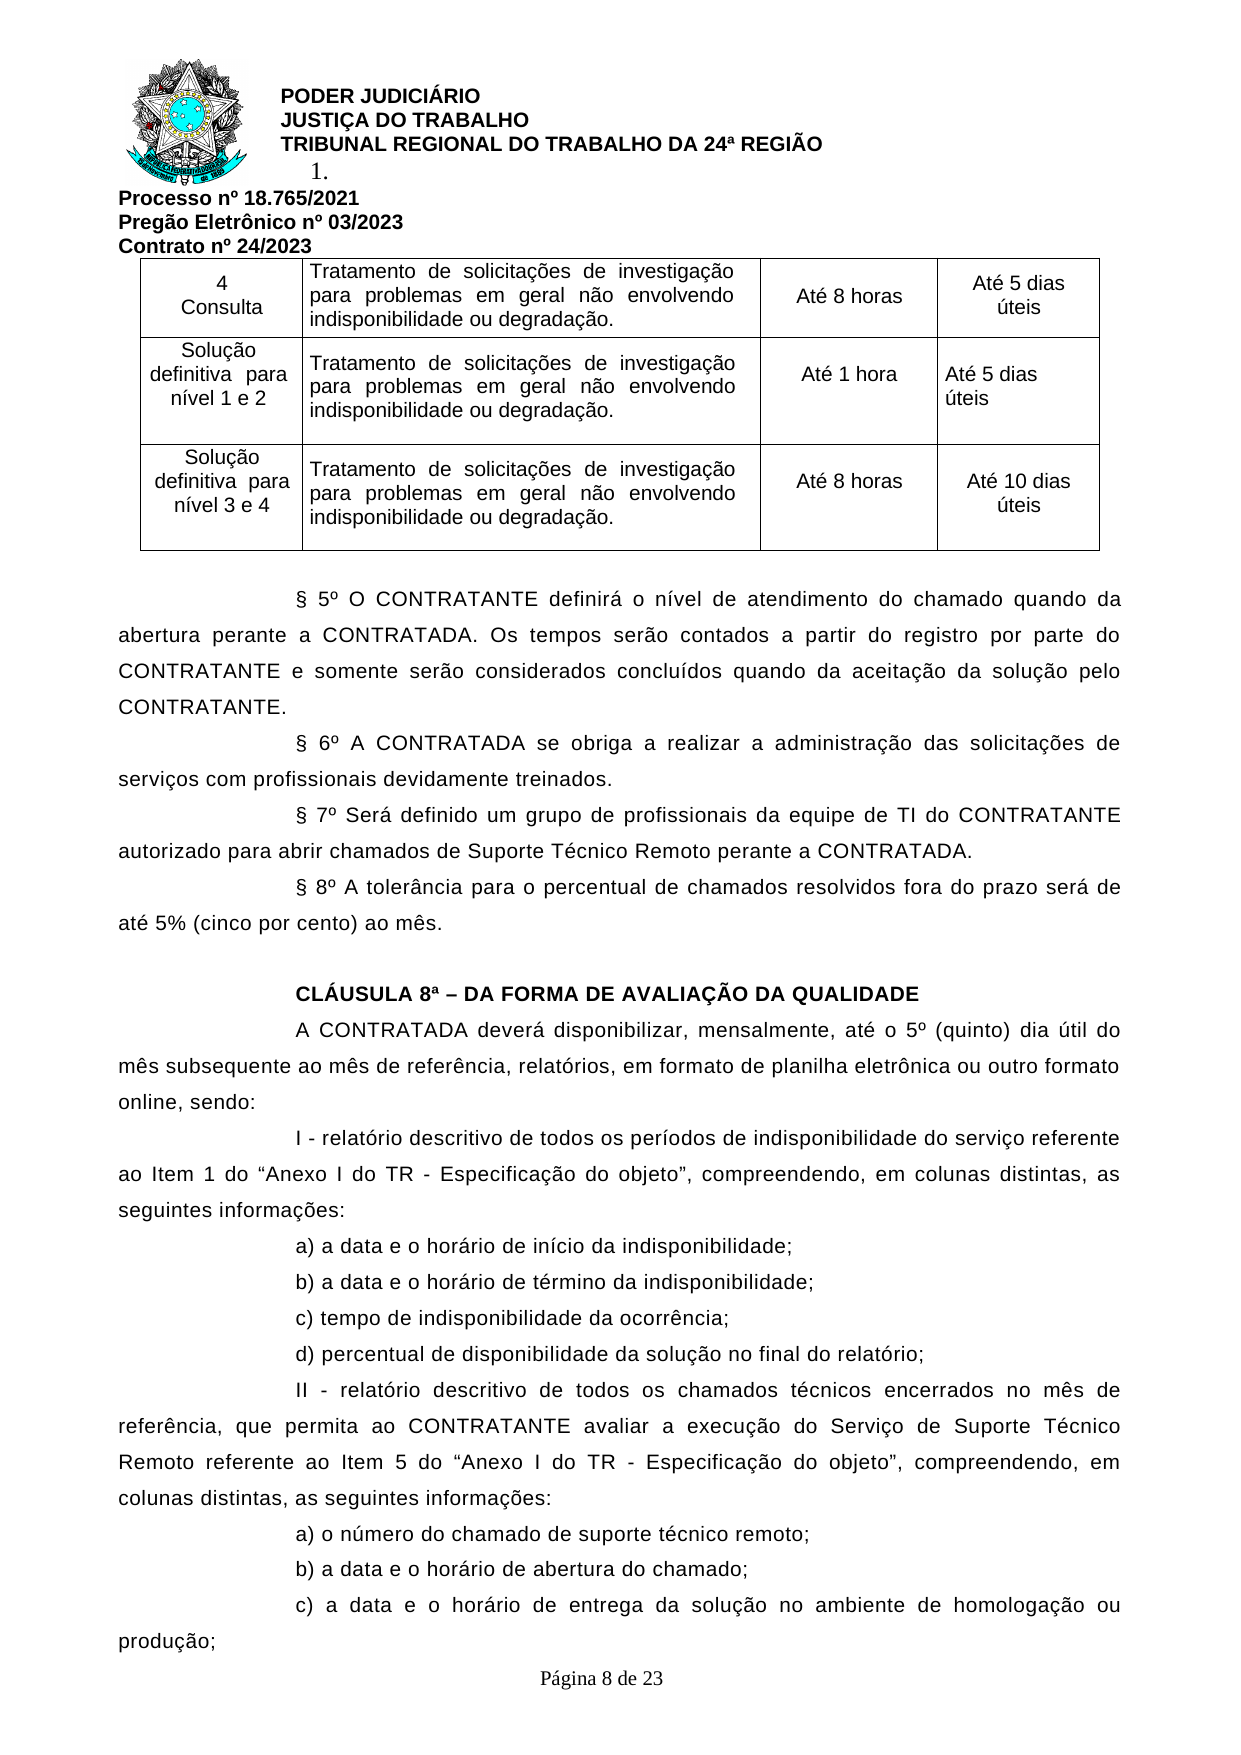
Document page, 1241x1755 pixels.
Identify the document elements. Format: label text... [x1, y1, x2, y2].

table_cell Solução definitiva para nível 3 e 4 [141, 445, 302, 550]
text c) a data e o horário de entrega da solução no ambiente de homologação ou produção; [118, 1593, 1122, 1653]
text § 6º A CONTRATADA se obriga a realizar a administração das solicitações de serviços com profissionais devidamente treinados. [118, 731, 1122, 791]
text § 5º O CONTRATANTE definirá o nível de atendimento do chamado quando da abertura perante a CONTRATADA. Os tempos serão contados a partir do registro por parte do CONTRATANTE e somente serão considerados concluídos quando da aceitação da solução pelo CONTRATANTE. [118, 587, 1122, 719]
text I - relatório descritivo de todos os períodos de indisponibilidade do serviço referente ao Item 1 do “Anexo I do TR - Especificação do objeto”, compreendendo, em colunas distintas, as seguintes informações: [118, 1126, 1122, 1222]
table_cell 4 Consulta [141, 259, 302, 337]
table_cell Até 8 horas [761, 259, 937, 337]
table_cell Tratamento de solicitações de investigação para problemas em geral não envolvendo indisponibilidade ou degradação. [303, 259, 760, 337]
table_cell Até 5 dias úteis [938, 338, 1099, 444]
text A CONTRATADA deverá disponibilizar, mensalmente, até o 5º (quinto) dia útil do mês subsequente ao mês de referência, relatórios, em formato de planilha eletrônica ou outro formato online, sendo: [118, 1018, 1122, 1114]
text b) a data e o horário de término da indisponibilidade; [118, 1270, 1122, 1294]
table_cell Solução definitiva para nível 1 e 2 [141, 338, 302, 444]
text CLÁUSULA 8ª – DA FORMA DE AVALIAÇÃO DA QUALIDADE [118, 982, 1122, 1006]
text § 8º A tolerância para o percentual de chamados resolvidos fora do prazo será de até 5% (cinco por cento) ao mês. [118, 874, 1122, 934]
text a) o número do chamado de suporte técnico remoto; [118, 1521, 1122, 1545]
text b) a data e o horário de abertura do chamado; [118, 1557, 1122, 1581]
text a) a data e o horário de início da indisponibilidade; [118, 1234, 1122, 1258]
table_cell Tratamento de solicitações de investigação para problemas em geral não envolvendo indisponibilidade ou degradação. [303, 338, 760, 444]
table_cell Até 10 dias úteis [938, 445, 1099, 550]
table_cell Até 5 dias úteis [938, 259, 1099, 337]
text II - relatório descritivo de todos os chamados técnicos encerrados no mês de referência, que permita ao CONTRATANTE avaliar a execução do Serviço de Suporte Técnico Remoto referente ao Item 5 do “Anexo I do TR - Especificação do objeto”, compreendendo, em colunas distintas, as seguintes informações: [118, 1378, 1122, 1509]
table_cell Até 1 hora [761, 338, 937, 444]
text c) tempo de indisponibilidade da ocorrência; [118, 1306, 1122, 1330]
text § 7º Será definido um grupo de profissionais da equipe de TI do CONTRATANTE autorizado para abrir chamados de Suporte Técnico Remoto perante a CONTRATADA. [118, 803, 1122, 862]
table_cell Até 8 horas [761, 445, 937, 550]
text d) percentual de disponibilidade da solução no final do relatório; [118, 1342, 1122, 1366]
table_cell Tratamento de solicitações de investigação para problemas em geral não envolvendo indisponibilidade ou degradação. [303, 445, 760, 550]
